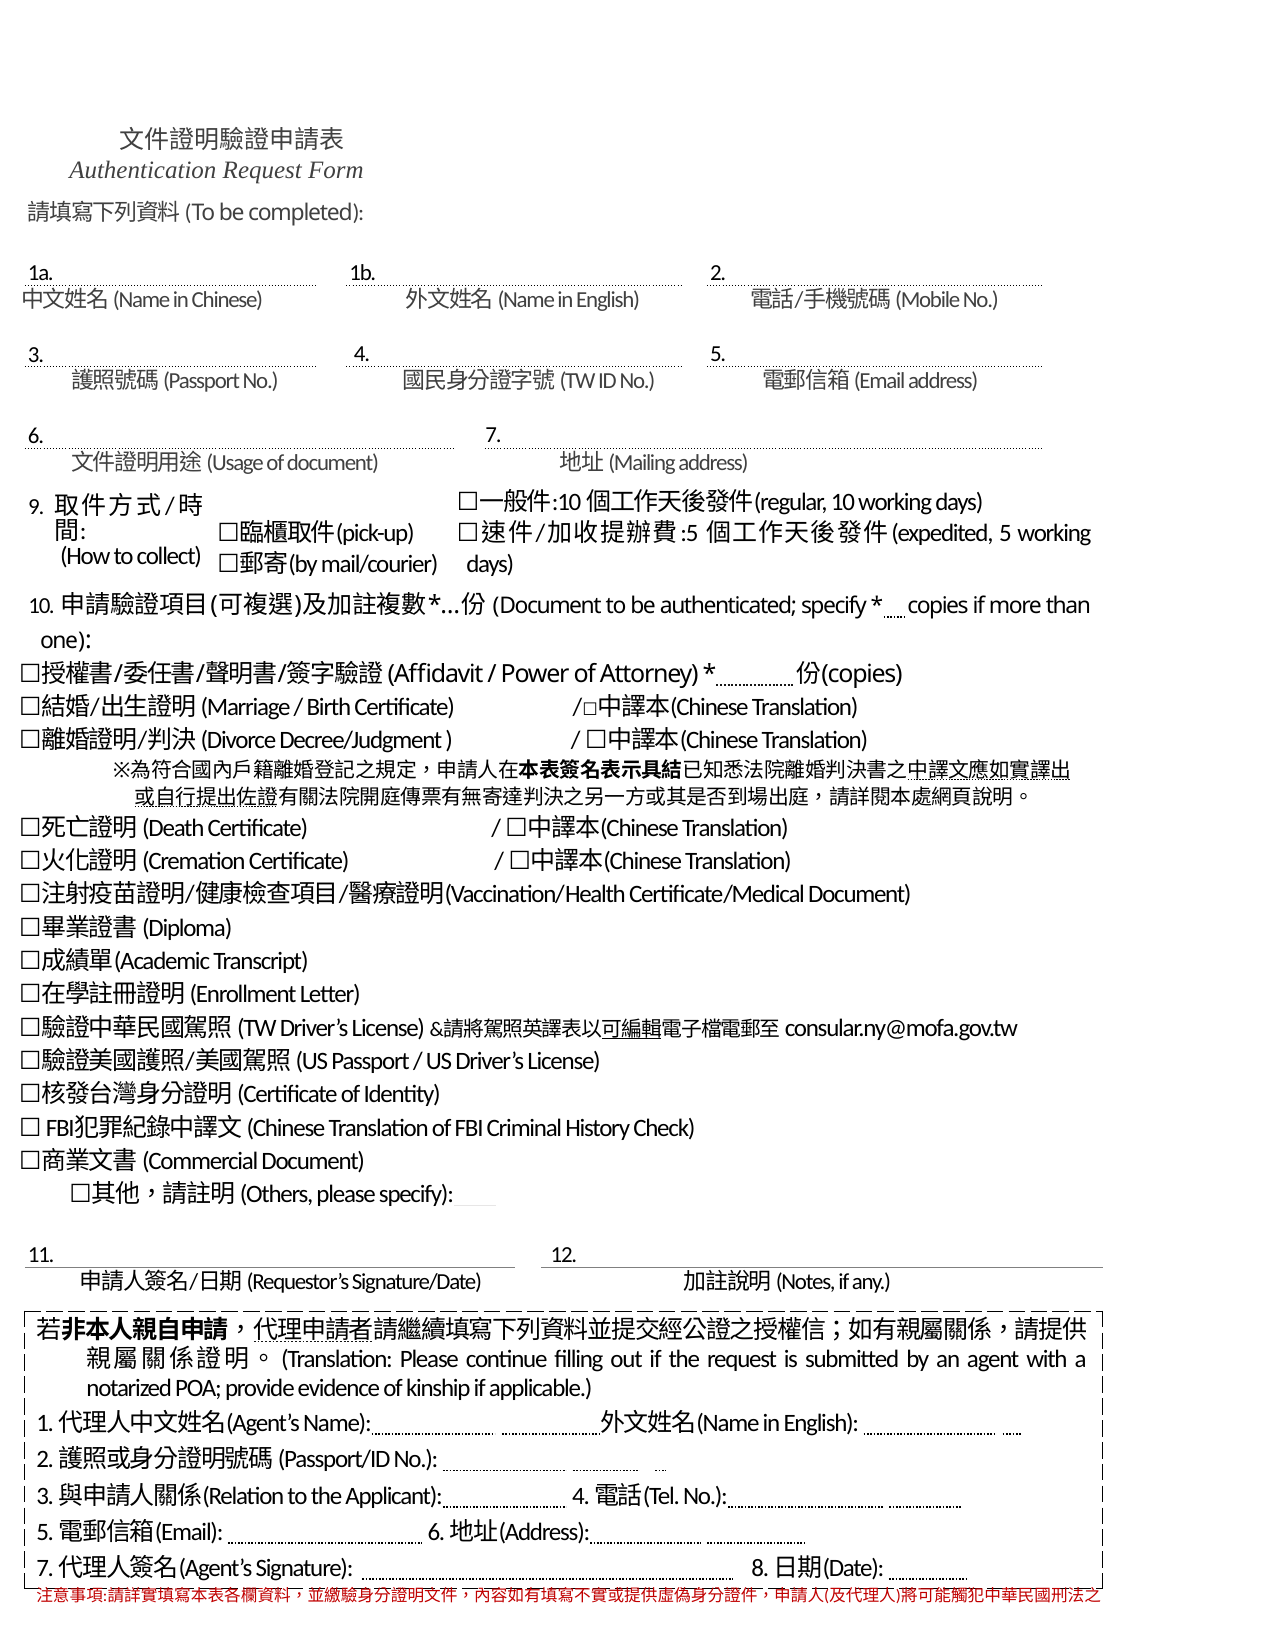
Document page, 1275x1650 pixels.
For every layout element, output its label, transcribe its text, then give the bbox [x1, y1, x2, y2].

table_cell [25, 448, 56, 485]
table_cell 4. [351, 313, 386, 366]
table_cell [25, 1268, 56, 1311]
table_cell [515, 1210, 548, 1267]
table_cell 地址 (Mailing address) [515, 448, 1043, 485]
table_cell 1b. [346, 226, 386, 285]
table_cell [1043, 366, 1103, 394]
table_cell [33, 294, 40, 300]
table_cell [346, 366, 386, 394]
table_cell [681, 313, 707, 366]
table_cell 中文姓名 (Name in Chinese) [56, 285, 316, 313]
table_cell [25, 285, 56, 313]
table_cell 2. [707, 226, 733, 285]
table_cell 申請人簽名/日期 (Requestor’s Signature/Date) [56, 1268, 515, 1311]
table_cell 文件證明用途 (Usage of document) [56, 448, 454, 485]
table_cell 若非本人親自申請，代理申請者請繼續填寫下列資料並提交經公證之授權信；如有親屬關係，請提供親屬關係證明。(Translation: Please continue filling out if the request is submitted by an agent with a notarized POA; provide evidence of kinship if applicable.) 1. 代理人中文姓名(Agent’s Name): 外文姓名(Name in English): . 2. 護照或身分證明號碼 (Passport/ID No.): . 3. 與申請人關係(Relation to the Applicant): 4. 電話(Tel. No.): . 5. 電郵信箱(Email): 6. 地址(Address): . 7. 代理人簽名(Agent’s Signature): 8. 日期(Date): . [25, 1311, 1103, 1587]
table_cell 9. 取件方式/時間: (How to collect) [25, 485, 214, 579]
table_cell 1a. [25, 226, 56, 285]
table_cell 電話/手機號碼 (Mobile No.) [707, 285, 1043, 313]
table_header 請填寫下列資料 (To be completed): [25, 184, 1043, 226]
table_cell [454, 394, 485, 485]
table_cell 護照號碼 (Passport No.) [56, 366, 316, 394]
table_cell [25, 366, 56, 394]
table_cell 11. [25, 1210, 56, 1267]
table_cell [56, 394, 454, 447]
table_cell [733, 313, 1043, 366]
table_cell 電郵信箱 (Email address) [707, 366, 1043, 394]
table_cell [485, 448, 515, 485]
text 文件證明驗證申請表 [119, 119, 1200, 156]
table_cell [733, 226, 1043, 285]
table_cell 6. [25, 394, 56, 447]
table_cell 外文姓名 (Name in English) [316, 285, 681, 313]
table_cell 12. [548, 1210, 579, 1267]
table_cell [1043, 448, 1103, 485]
table_cell [316, 313, 351, 366]
table_cell [681, 366, 707, 394]
table_cell [1043, 226, 1103, 285]
table_cell [56, 1210, 515, 1267]
table_cell ☐一般件:10個工作天後發件(regular, 10 working days) ☐速件/加收提辦費:5個工作天後發件(expedited, 5 working days) [454, 485, 1103, 579]
table_cell 5. [707, 313, 733, 366]
text Authentication Request Form [69, 156, 1200, 184]
table_cell ☐臨櫃取件(pick-up) ☐郵寄(by mail/courier) [214, 485, 454, 579]
table_cell [56, 313, 316, 366]
table_cell 加註說明 (Notes, if any.) [541, 1268, 1043, 1311]
table_cell [515, 1267, 541, 1311]
table_cell [1043, 285, 1103, 313]
table_cell 7. [485, 394, 515, 447]
table_cell [316, 226, 346, 285]
table_cell 注意事項:請詳實填寫本表各欄資料，並繳驗身分證明文件，內容如有填寫不實或提供虛偽身分證件，申請人(及代理人)將可能觸犯中華民國刑法之 [25, 1588, 1103, 1605]
table_cell [49, 293, 56, 301]
table_cell [681, 226, 707, 313]
table_cell [1043, 394, 1103, 447]
table_cell [1043, 313, 1103, 366]
table_cell [515, 394, 1043, 447]
table_cell 3. [25, 313, 56, 366]
table_cell [316, 366, 346, 394]
table_cell 10. 申請驗證項目(可複選)及加註複數*…份 (Document to be authenticated; specify * copies if more than one): ☐授權書/委任書/聲明書/簽字驗證 (Affidavit / Power of Attorney) * 份(copies) ☐結婚/出生證明 (Marriage / Birth Certificate) /☐中譯本(Chinese Translation) ☐離婚證明/判決 (Divorce Decree/Judgment ) / ☐中譯本(Chinese Translation) ※為符合國內戶籍離婚登記之規定，申請人在本表簽名表示具結已知悉法院離婚判決書之中譯文應如實譯出或自行提出佐證有關法院開庭傳票有無寄達判決之另一方或其是否到場出庭，請詳閱本處網頁說明。 ☐死亡證明 (Death Certificate) / ☐中譯本(Chinese Translation) ☐火化證明 (Cremation Certificate) / ☐中譯本(Chinese Translation) ☐注射疫苗證明/健康檢查項目/醫療證明(Vaccination/Health Certificate/Medical Document) ☐畢業證書 (Diploma) ☐成績單(Academic Transcript) ☐在學註冊證明 (Enrollment Letter) ☐驗證中華民國駕照 (TW Driver’s License) &請將駕照英譯表以可編輯電子檔電郵至consular.ny@mofa.gov.tw ☐驗證美國護照/美國駕照 (US Passport / US Driver’s License) ☐核發台灣身分證明 (Certificate of Identity) ☐ FBI犯罪紀錄中譯文 (Chinese Translation of FBI Criminal History Check) ☐商業文書 (Commercial Document) ☐其他，請註明 (Others, please specify): . [25, 579, 1103, 1209]
table_cell [386, 313, 681, 366]
table_cell [579, 1210, 1103, 1267]
table_cell [1043, 1268, 1103, 1311]
table_cell [56, 226, 316, 285]
table_header [1043, 184, 1103, 226]
table_cell [386, 226, 681, 285]
table_cell 國民身分證字號 (TW ID No.) [386, 366, 681, 394]
